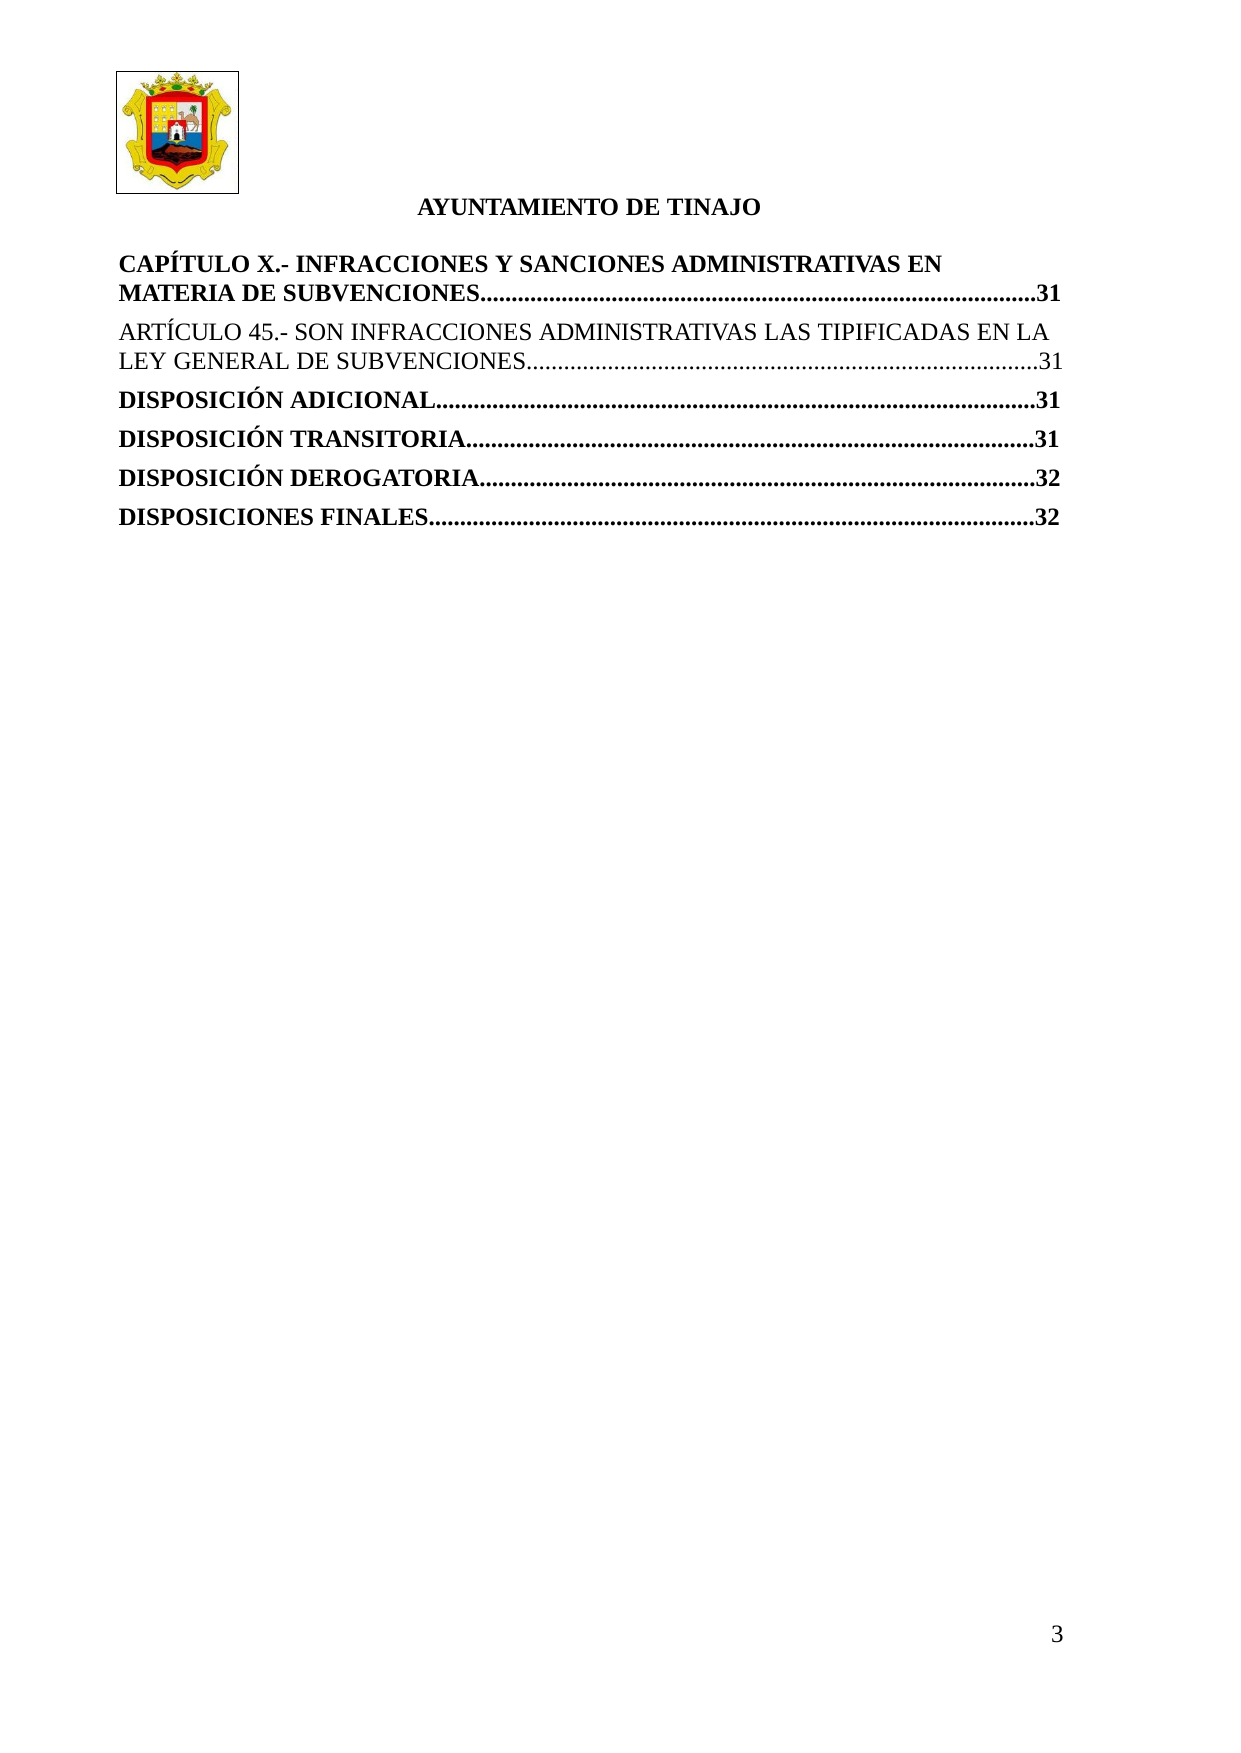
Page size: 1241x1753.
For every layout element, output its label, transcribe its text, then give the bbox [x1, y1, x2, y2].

picture [117, 72, 238, 193]
text DISPOSICIÓN TRANSITORIA...........................................................................................31 [118, 425, 1087, 453]
text AYUNTAMIENTO DE TINAJO [417, 193, 789, 221]
text 3 [1051, 1621, 1088, 1648]
text DISPOSICIÓN ADICIONAL................................................................................................31 [118, 386, 1087, 414]
text LEY GENERAL DE SUBVENCIONES..................................................................................31 [118, 347, 1087, 375]
text DISPOSICIÓN DEROGATORIA.........................................................................................32 [118, 464, 1087, 492]
text DISPOSICIONES FINALES.................................................................................................32 [118, 504, 1087, 531]
text ARTÍCULO 45.- SON INFRACCIONES ADMINISTRATIVAS LAS TIPIFICADAS EN LA [118, 318, 1087, 346]
text MATERIA DE SUBVENCIONES.........................................................................................31 [118, 279, 1087, 307]
text CAPÍTULO X.- INFRACCIONES Y SANCIONES ADMINISTRATIVAS EN [118, 250, 1087, 278]
